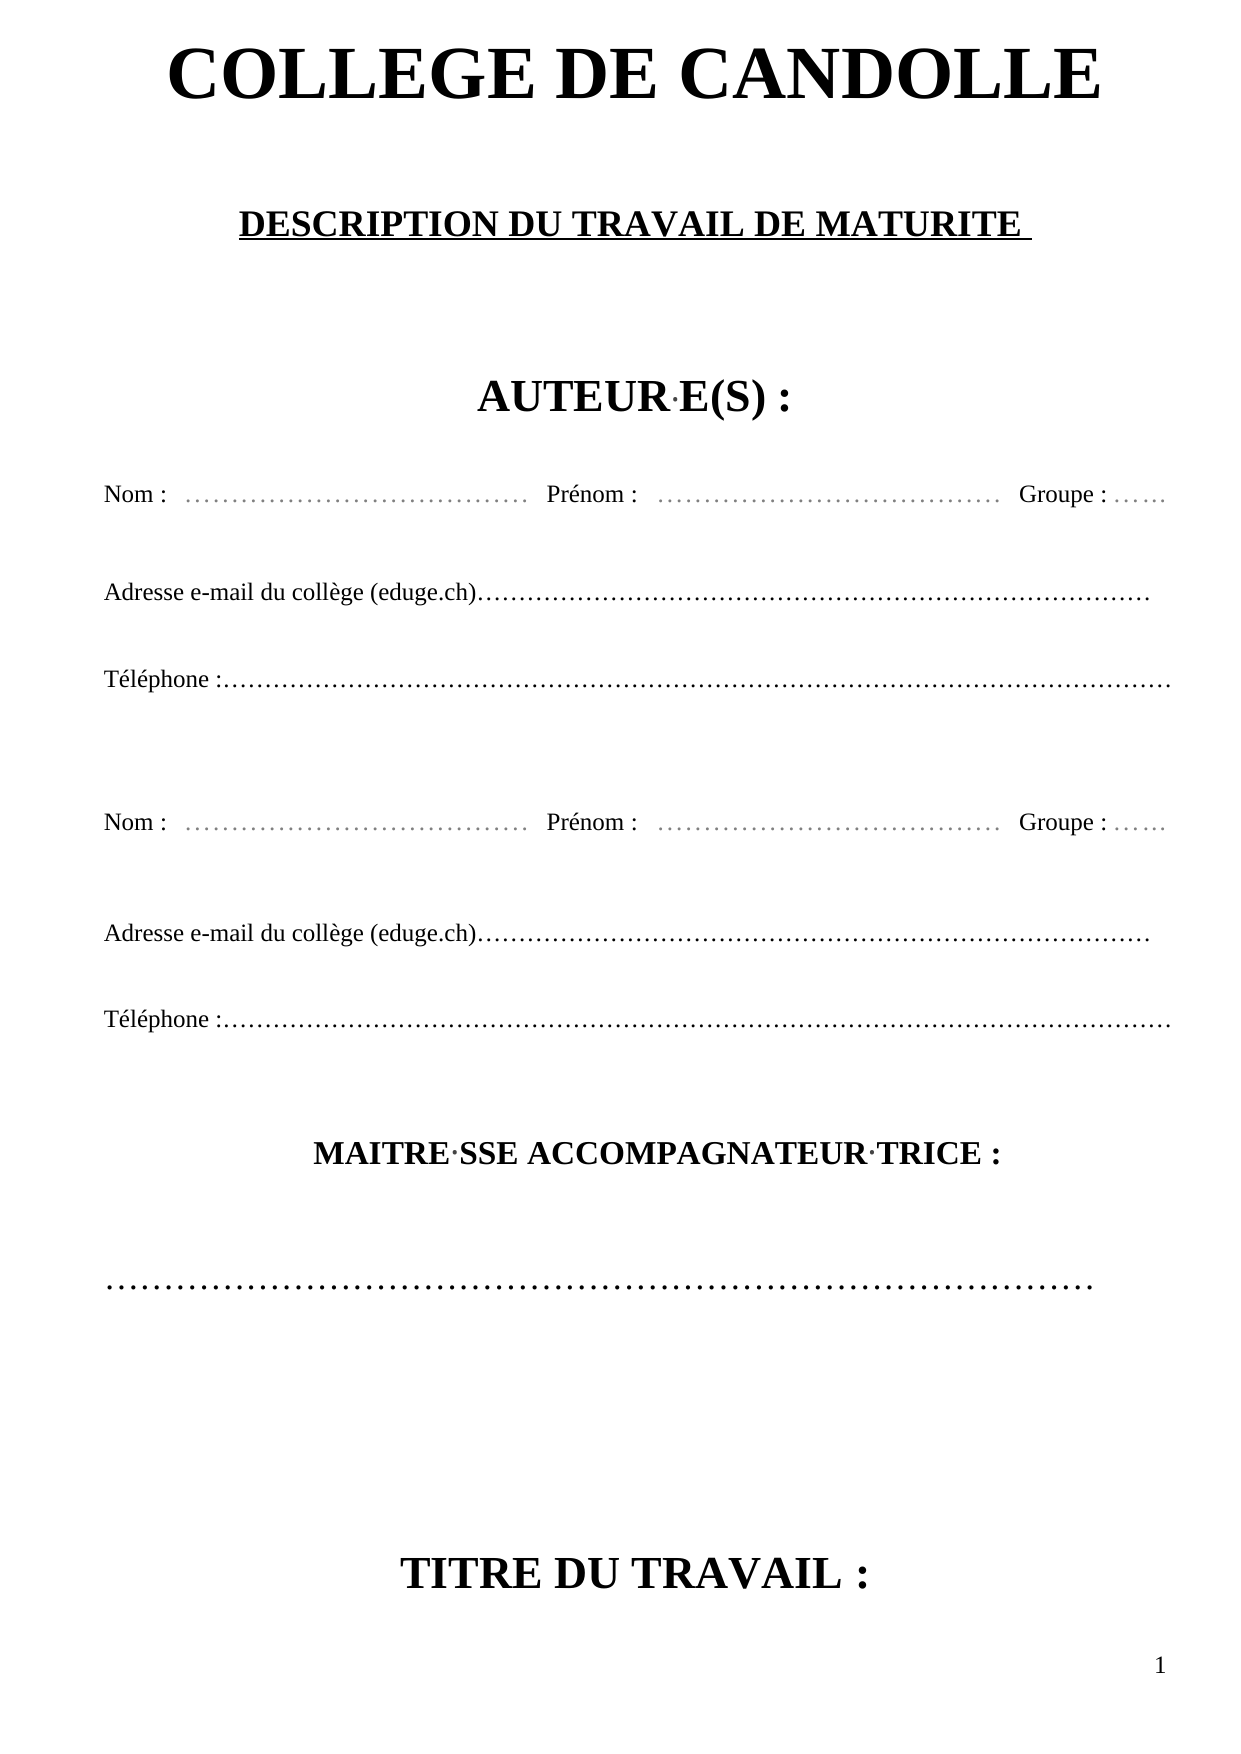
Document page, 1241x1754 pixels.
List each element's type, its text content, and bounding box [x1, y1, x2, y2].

text ………………………………………………………………………… [103, 1256, 1211, 1297]
text Téléphone :…………………………………………………………………………………………………… [103, 1004, 1211, 1033]
text Adresse e-mail du collège (eduge.ch)……………………………………………………………………… [103, 577, 1211, 606]
subtitle DESCRIPTION DU TRAVAIL DE MATURITE [103, 201, 1167, 244]
subtitle TITRE DU TRAVAIL : [103, 1546, 1167, 1599]
text MAITRE·SSE ACCOMPAGNATEUR·TRICE : [103, 1129, 1211, 1174]
text Adresse e-mail du collège (eduge.ch)……………………………………………………………………… [103, 918, 1211, 947]
text COLLEGE DE CANDOLLE [103, 29, 1167, 115]
text Téléphone :…………………………………………………………………………………………………… [103, 664, 1211, 692]
text AUTEUR·E(S) : [103, 369, 1167, 422]
text Nom : ..................................... Prénom : ..................................... Groupe : ...… [103, 807, 1211, 836]
text Nom : ..................................... Prénom : ..................................... Groupe : ...… [103, 479, 1211, 508]
